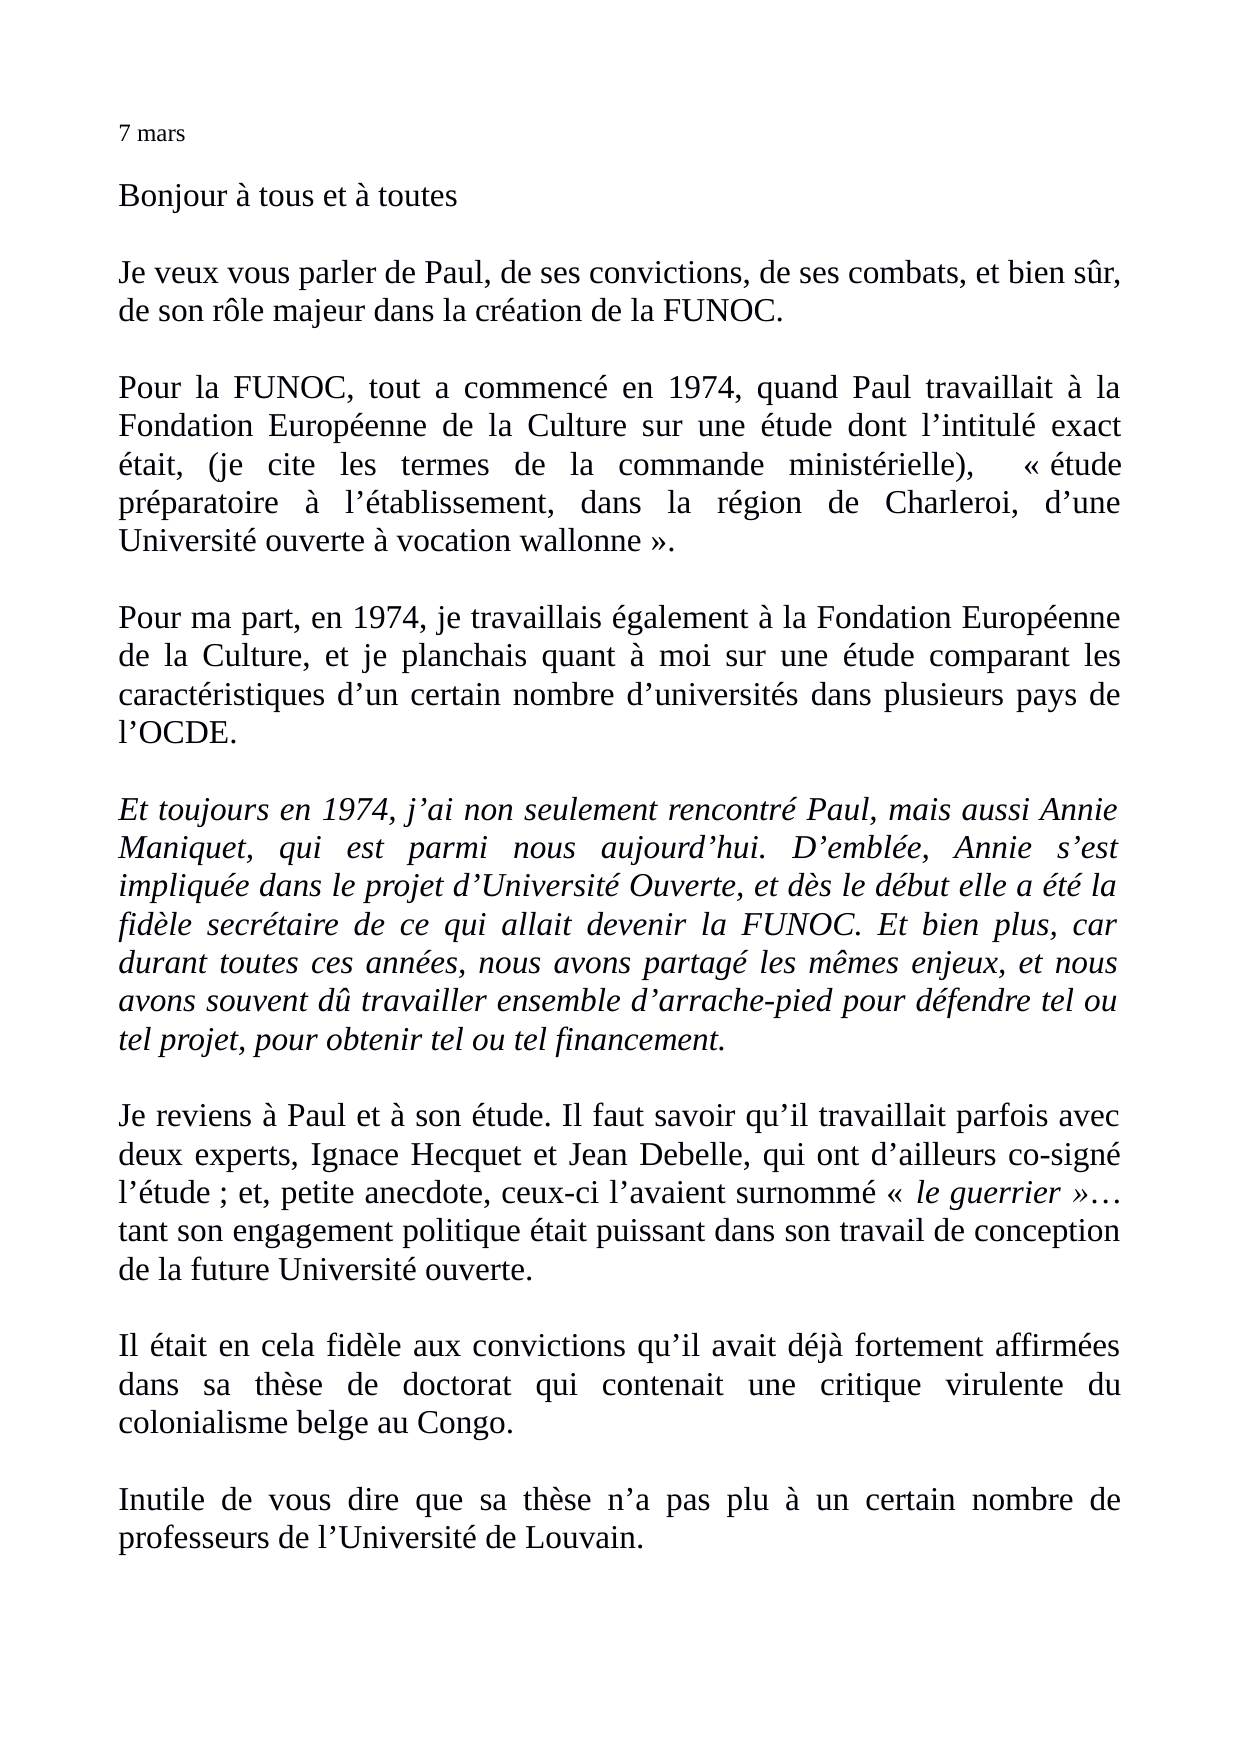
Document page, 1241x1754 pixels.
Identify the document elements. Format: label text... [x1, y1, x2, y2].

text Il était en cela fidèle aux convictions qu’il avait déjà fortement affirmées dans sa thèse de doctorat qui contenait une critique virulente du colonialisme belge au Congo. [118, 1326, 1122, 1441]
text Pour la FUNOC, tout a commencé en 1974, quand Paul travaillait à la Fondation Européenne de la Culture sur une étude dont l’intitulé exact était, (je cite les termes de la commande ministérielle), « étude préparatoire à l’établissement, dans la région de Charleroi, d’une Université ouverte à vocation wallonne ». [118, 367, 1122, 559]
text Bonjour à tous et à toutes [118, 176, 1122, 214]
text Inutile de vous dire que sa thèse n’a pas plu à un certain nombre de professeurs de l’Université de Louvain. [118, 1479, 1122, 1556]
text 7 mars [118, 118, 1122, 147]
text Je veux vous parler de Paul, de ses convictions, de ses combats, et bien sûr, de son rôle majeur dans la création de la FUNOC. [118, 252, 1122, 329]
text Pour ma part, en 1974, je travaillais également à la Fondation Européenne de la Culture, et je planchais quant à moi sur une étude comparant les caractéristiques d’un certain nombre d’universités dans plusieurs pays de l’OCDE. [118, 597, 1122, 751]
text Je reviens à Paul et à son étude. Il faut savoir qu’il travaillait parfois avec deux experts, Ignace Hecquet et Jean Debelle, qui ont d’ailleurs co-signé l’étude ; et, petite anecdote, ceux-ci l’avaient surnommé « le guerrier »… tant son engagement politique était puissant dans son travail de conception de la future Université ouverte. [118, 1096, 1122, 1287]
text Et toujours en 1974, j’ai non seulement rencontré Paul, mais aussi Annie Maniquet, qui est parmi nous aujourd’hui. D’emblée, Annie s’est impliquée dans le projet d’Université Ouverte, et dès le début elle a été la fidèle secrétaire de ce qui allait devenir la FUNOC. Et bien plus, car durant toutes ces années, nous avons partagé les mêmes enjeux, et nous avons souvent dû travailler ensemble d’arrache-pied pour défendre tel ou tel projet, pour obtenir tel ou tel financement. [118, 789, 1122, 1057]
